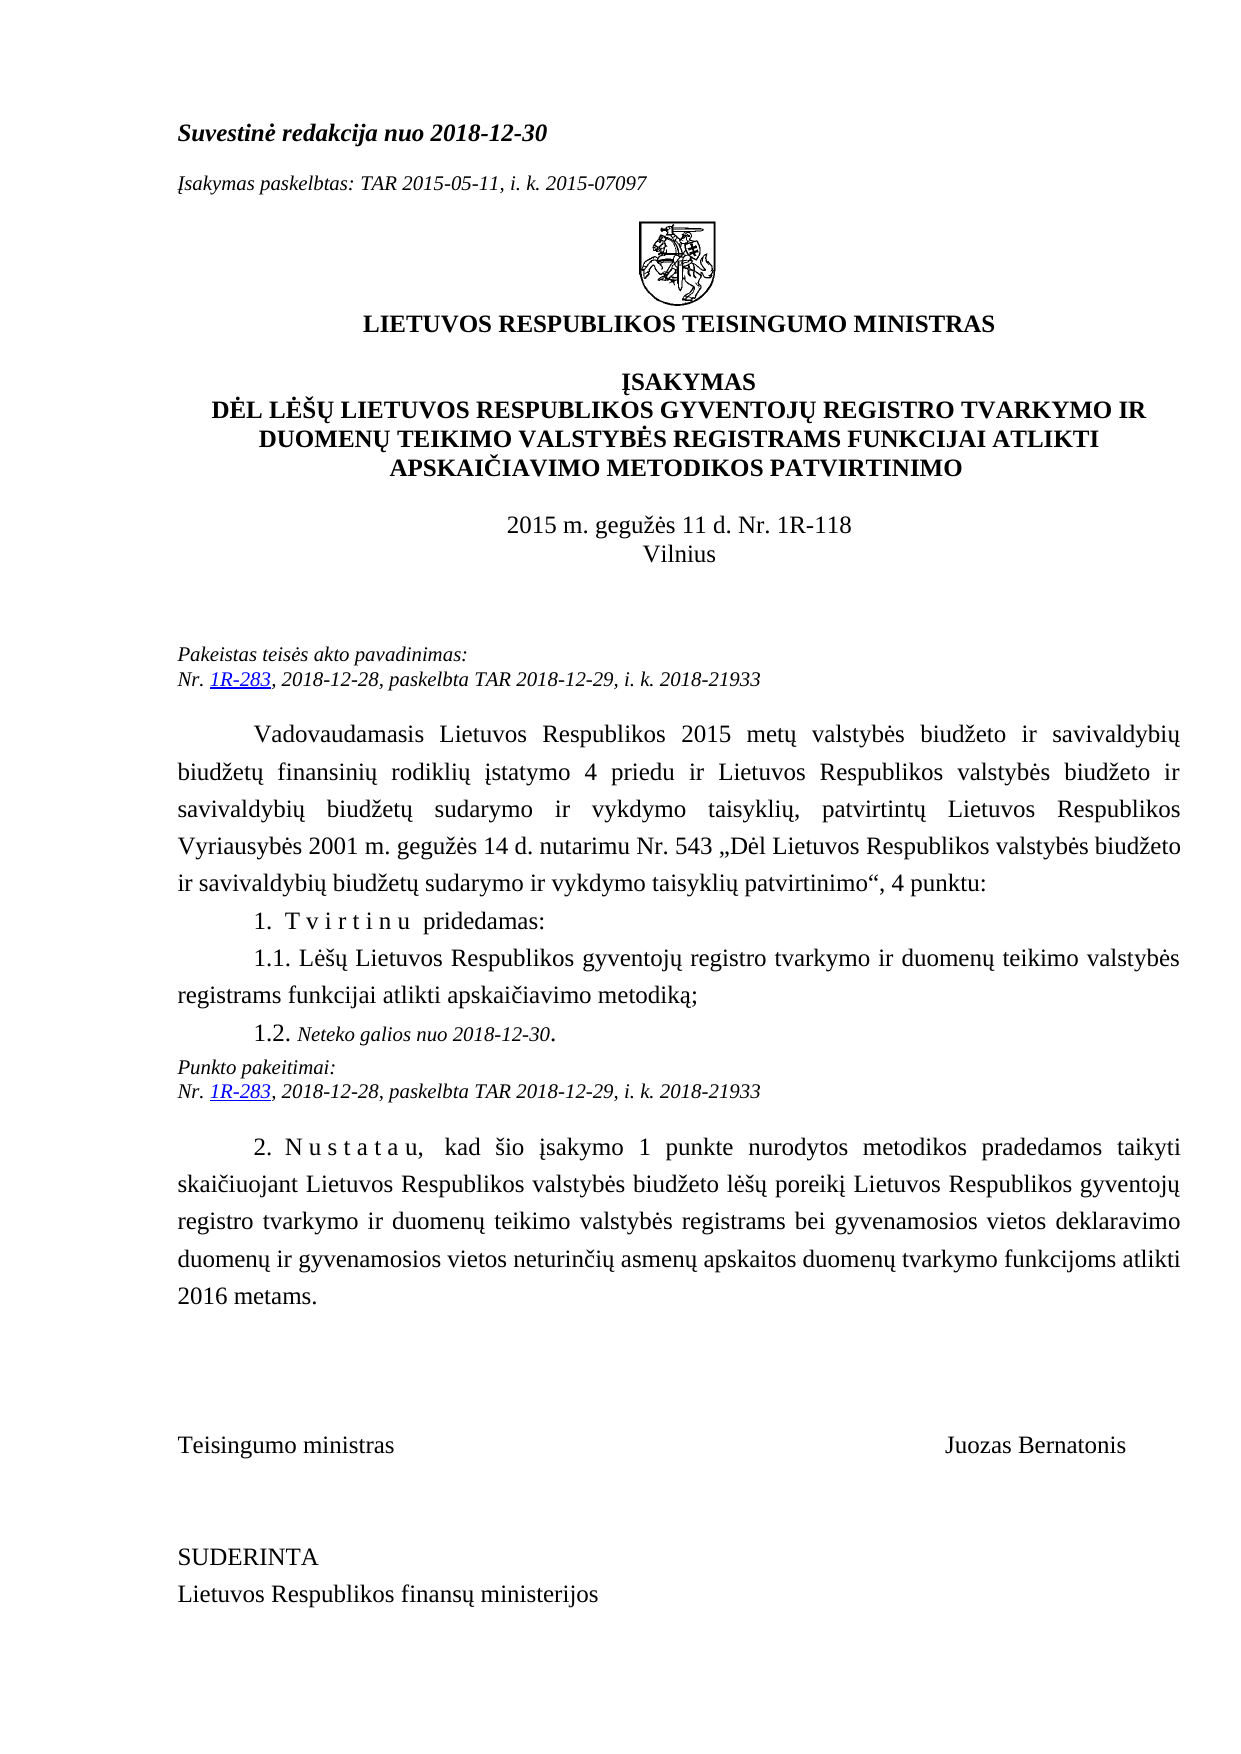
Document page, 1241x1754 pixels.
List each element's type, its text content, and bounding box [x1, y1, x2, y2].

text LIETUVOS RESPUBLIKOS TEISINGUMO MINISTRAS [177, 309, 1181, 338]
text 2. Nustatau, kad šio įsakymo 1 punkte nurodytos metodikos pradedamos taikyti skaičiuojant Lietuvos Respublikos valstybės biudžeto lėšų poreikį Lietuvos Respublikos gyventojų registro tvarkymo ir duomenų teikimo valstybės registrams bei gyvenamosios vietos deklaravimo duomenų ir gyvenamosios vietos neturinčių asmenų apskaitos duomenų tvarkymo funkcijoms atlikti 2016 metams. [177, 1132, 1181, 1310]
text DĖL LĖŠŲ LIETUVOS RESPUBLIKOS GYVENTOJŲ REGISTRO TVARKYMO IR DUOMENŲ TEIKIMO VALSTYBĖS REGISTRAMS FUNKCIJAI ATLIKTI APSKAIČIAVIMO METODIKOS PATVIRTINIMO [177, 395, 1181, 482]
text Lietuvos Respublikos finansų ministerijos [177, 1579, 1181, 1608]
text 1.1. Lėšų Lietuvos Respublikos gyventojų registro tvarkymo ir duomenų teikimo valstybės registrams funkcijai atlikti apskaičiavimo metodiką; [177, 943, 1181, 1009]
text Nr. 1R-283, 2018-12-28, paskelbta TAR 2018-12-29, i. k. 2018-21933 [177, 1079, 1181, 1103]
text 1.2. Neteko galios nuo 2018-12-30. [177, 1018, 1181, 1046]
text Teisingumo ministras Juozas Bernatonis [177, 1430, 1181, 1459]
text 1. Tvirtinu pridedamas: [177, 906, 1181, 934]
text Punkto pakeitimai: [177, 1055, 1181, 1079]
text Nr. 1R-283, 2018-12-28, paskelbta TAR 2018-12-29, i. k. 2018-21933 [177, 666, 1181, 691]
text Pakeistas teisės akto pavadinimas: [177, 642, 1181, 666]
text 2015 m. gegužės 11 d. Nr. 1R-118 [177, 510, 1181, 539]
text Vadovaudamasis Lietuvos Respublikos 2015 metų valstybės biudžeto ir savivaldybių biudžetų finansinių rodiklių įstatymo 4 priedu ir Lietuvos Respublikos valstybės biudžeto ir savivaldybių biudžetų sudarymo ir vykdymo taisyklių, patvirtintų Lietuvos Respublikos Vyriausybės 2001 m. gegužės 14 d. nutarimu Nr. 543 „Dėl Lietuvos Respublikos valstybės biudžeto ir savivaldybių biudžetų sudarymo ir vykdymo taisyklių patvirtinimo“, 4 punktu: [177, 719, 1181, 897]
text Įsakymas paskelbtas: TAR 2015-05-11, i. k. 2015-07097 [177, 171, 1181, 195]
text SUDERINTA [177, 1542, 1181, 1571]
text Įsakymas [196, 367, 1181, 395]
text Suvestinė redakcija nuo 2018-12-30 [177, 118, 1181, 147]
text Vilnius [177, 539, 1181, 568]
